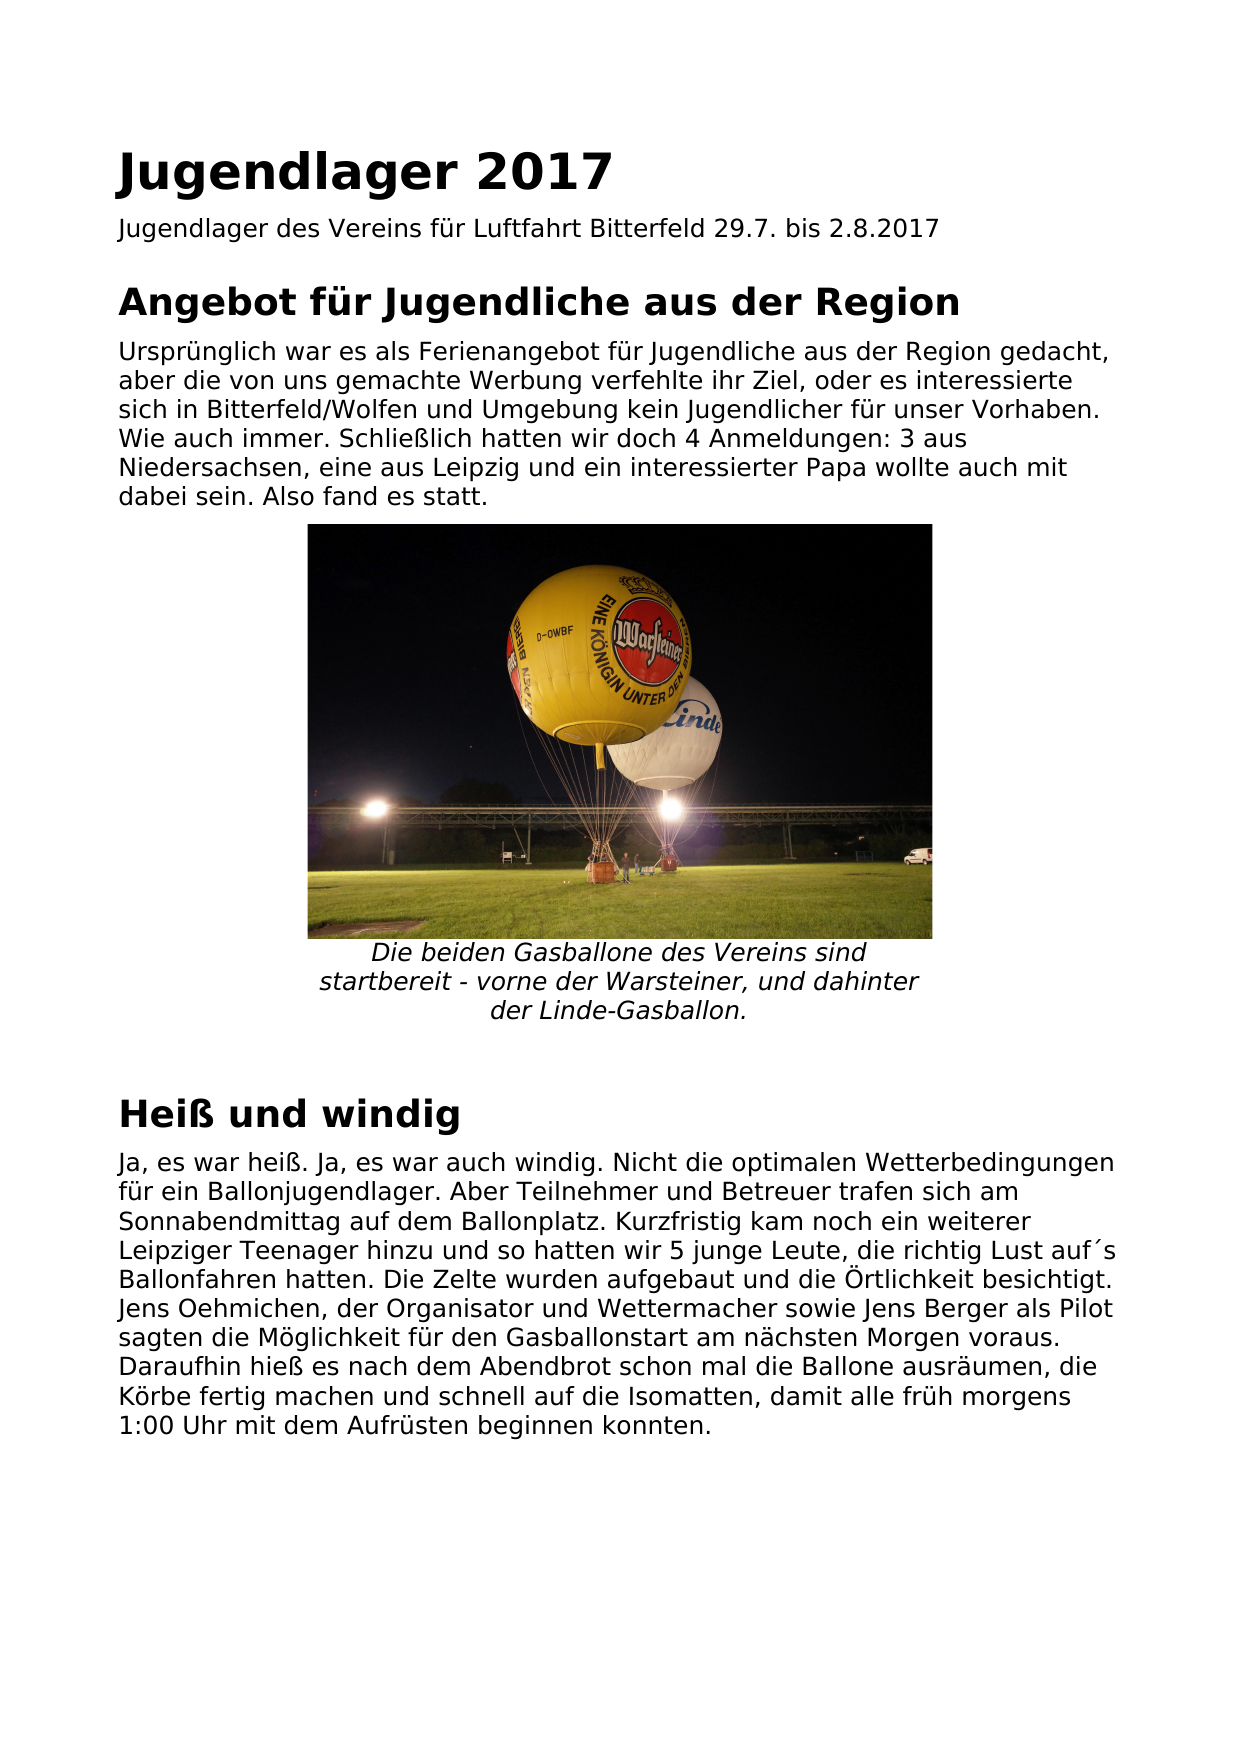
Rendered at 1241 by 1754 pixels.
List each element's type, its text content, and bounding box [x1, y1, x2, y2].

text Jugendlager des Vereins für Luftfahrt Bitterfeld 29.7. bis 2.8.2017 [118, 214, 1122, 243]
subtitle Heiß und windig [118, 1092, 1122, 1136]
subtitle Jugendlager 2017 [118, 143, 1122, 201]
text Die beiden Gasballone des Vereins sind startbereit - vorne der Warsteiner, und dahinter der Linde-Gasballon. [308, 939, 933, 1026]
subtitle Angebot für Jugendliche aus der Region [118, 281, 1122, 324]
picture [307, 524, 933, 939]
text Ja, es war heiß. Ja, es war auch windig. Nicht die optimalen Wetterbedingungen für ein Ballonjugendlager. Aber Teilnehmer und Betreuer trafen sich am Sonnabendmittag auf dem Ballonplatz. Kurzfristig kam noch ein weiterer Leipziger Teenager hinzu und so hatten wir 5 junge Leute, die richtig Lust auf´s Ballonfahren hatten. Die Zelte wurden aufgebaut und die Örtlichkeit besichtigt. Jens Oehmichen, der Organisator und Wettermacher sowie Jens Berger als Pilot sagten die Möglichkeit für den Gasballonstart am nächsten Morgen voraus. Daraufhin hieß es nach dem Abendbrot schon mal die Ballone ausräumen, die Körbe fertig machen und schnell auf die Isomatten, damit alle früh morgens 1:00 Uhr mit dem Aufrüsten beginnen konnten. [118, 1148, 1122, 1440]
text Ursprünglich war es als Ferienangebot für Jugendliche aus der Region gedacht, aber die von uns gemachte Werbung verfehlte ihr Ziel, oder es interessierte sich in Bitterfeld/Wolfen und Umgebung kein Jugendlicher für unser Vorhaben. Wie auch immer. Schließlich hatten wir doch 4 Anmeldungen: 3 aus Niedersachsen, eine aus Leipzig und ein interessierter Papa wollte auch mit dabei sein. Also fand es statt. [118, 337, 1122, 512]
